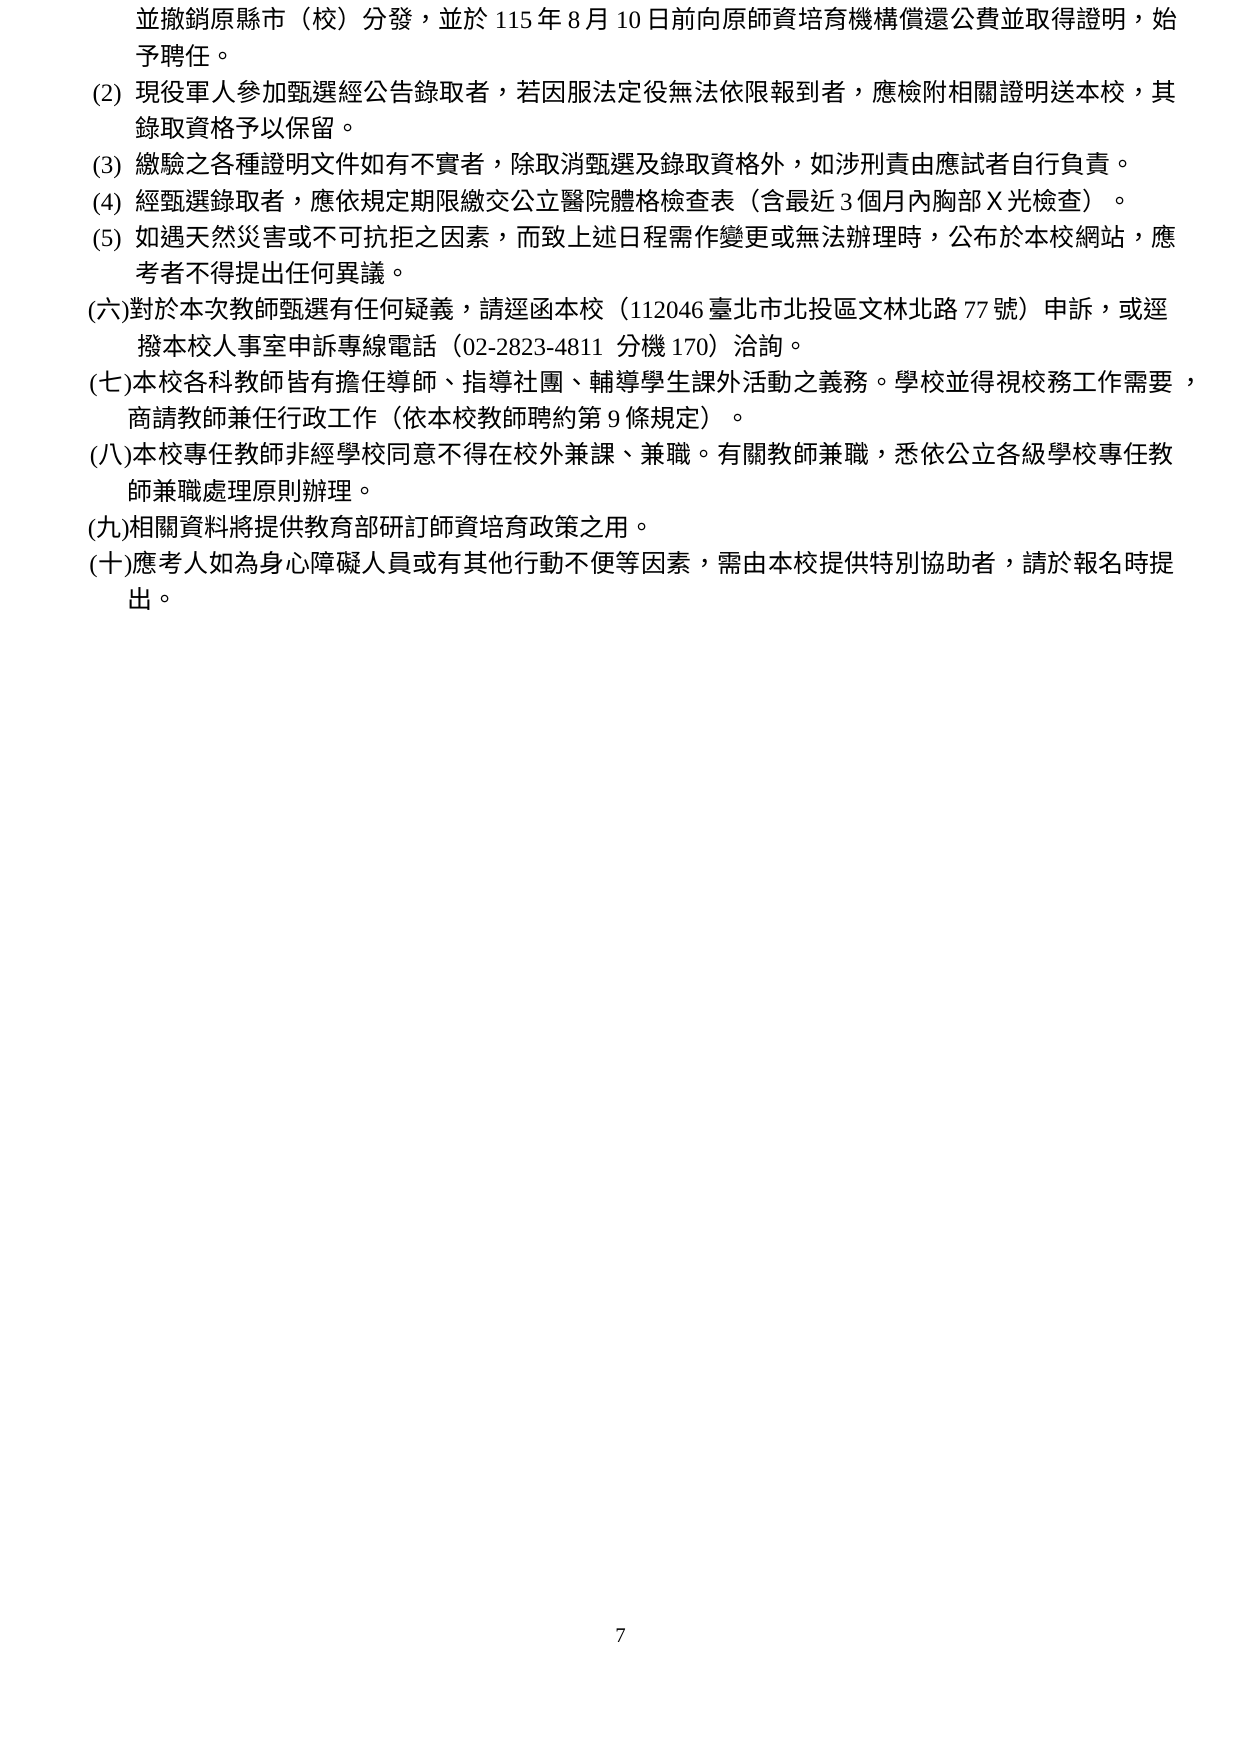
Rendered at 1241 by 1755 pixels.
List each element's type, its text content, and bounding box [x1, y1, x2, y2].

text (七)本校各科教師皆有擔任導師、指導社團、輔導學生課外活動之義務。學校並得視校務工作需要，商請教師兼任行政工作（依本校教師聘約第9條規定）。 [63, 362, 1178, 435]
list 繳驗之各種證明文件如有不實者，除取消甄選及錄取資格外，如涉刑責由應試者自行負責。 [92, 145, 1178, 181]
text (十)應考人如為身心障礙人員或有其他行動不便等因素，需由本校提供特別協助者，請於報名時提出。 [63, 544, 1178, 616]
text (九)相關資料將提供教育部研訂師資培育政策之用。 [63, 507, 1178, 544]
list 如遇天然災害或不可抗拒之因素，而致上述日程需作變更或無法辦理時，公布於本校網站，應考者不得提出任何異議。 [92, 217, 1178, 290]
text (八)本校專任教師非經學校同意不得在校外兼課、兼職。有關教師兼職，悉依公立各級學校專任教師兼職處理原則辦理。 [63, 435, 1178, 507]
list 應屆實習期滿取得合格教師資格之公費教師，若有意參加甄選，應主動切結於錄取後賠償公費，並撤銷原縣市（校）分發，並於115年8月10日前向原師資培育機構償還公費並取得證明，始予聘任。 [92, 0, 1178, 72]
list 現役軍人參加甄選經公告錄取者，若因服法定役無法依限報到者，應檢附相關證明送本校，其錄取資格予以保留。 [92, 72, 1178, 145]
list 經甄選錄取者，應依規定期限繳交公立醫院體格檢查表（含最近3個月內胸部Ｘ光檢查）。 [92, 181, 1178, 217]
text (六)對於本次教師甄選有任何疑義，請逕函本校（112046臺北市北投區文林北路77號）申訴，或逕 [63, 290, 1178, 326]
text 撥本校人事室申訴專線電話（02-2823-4811 分機170）洽詢。 [63, 326, 1178, 362]
